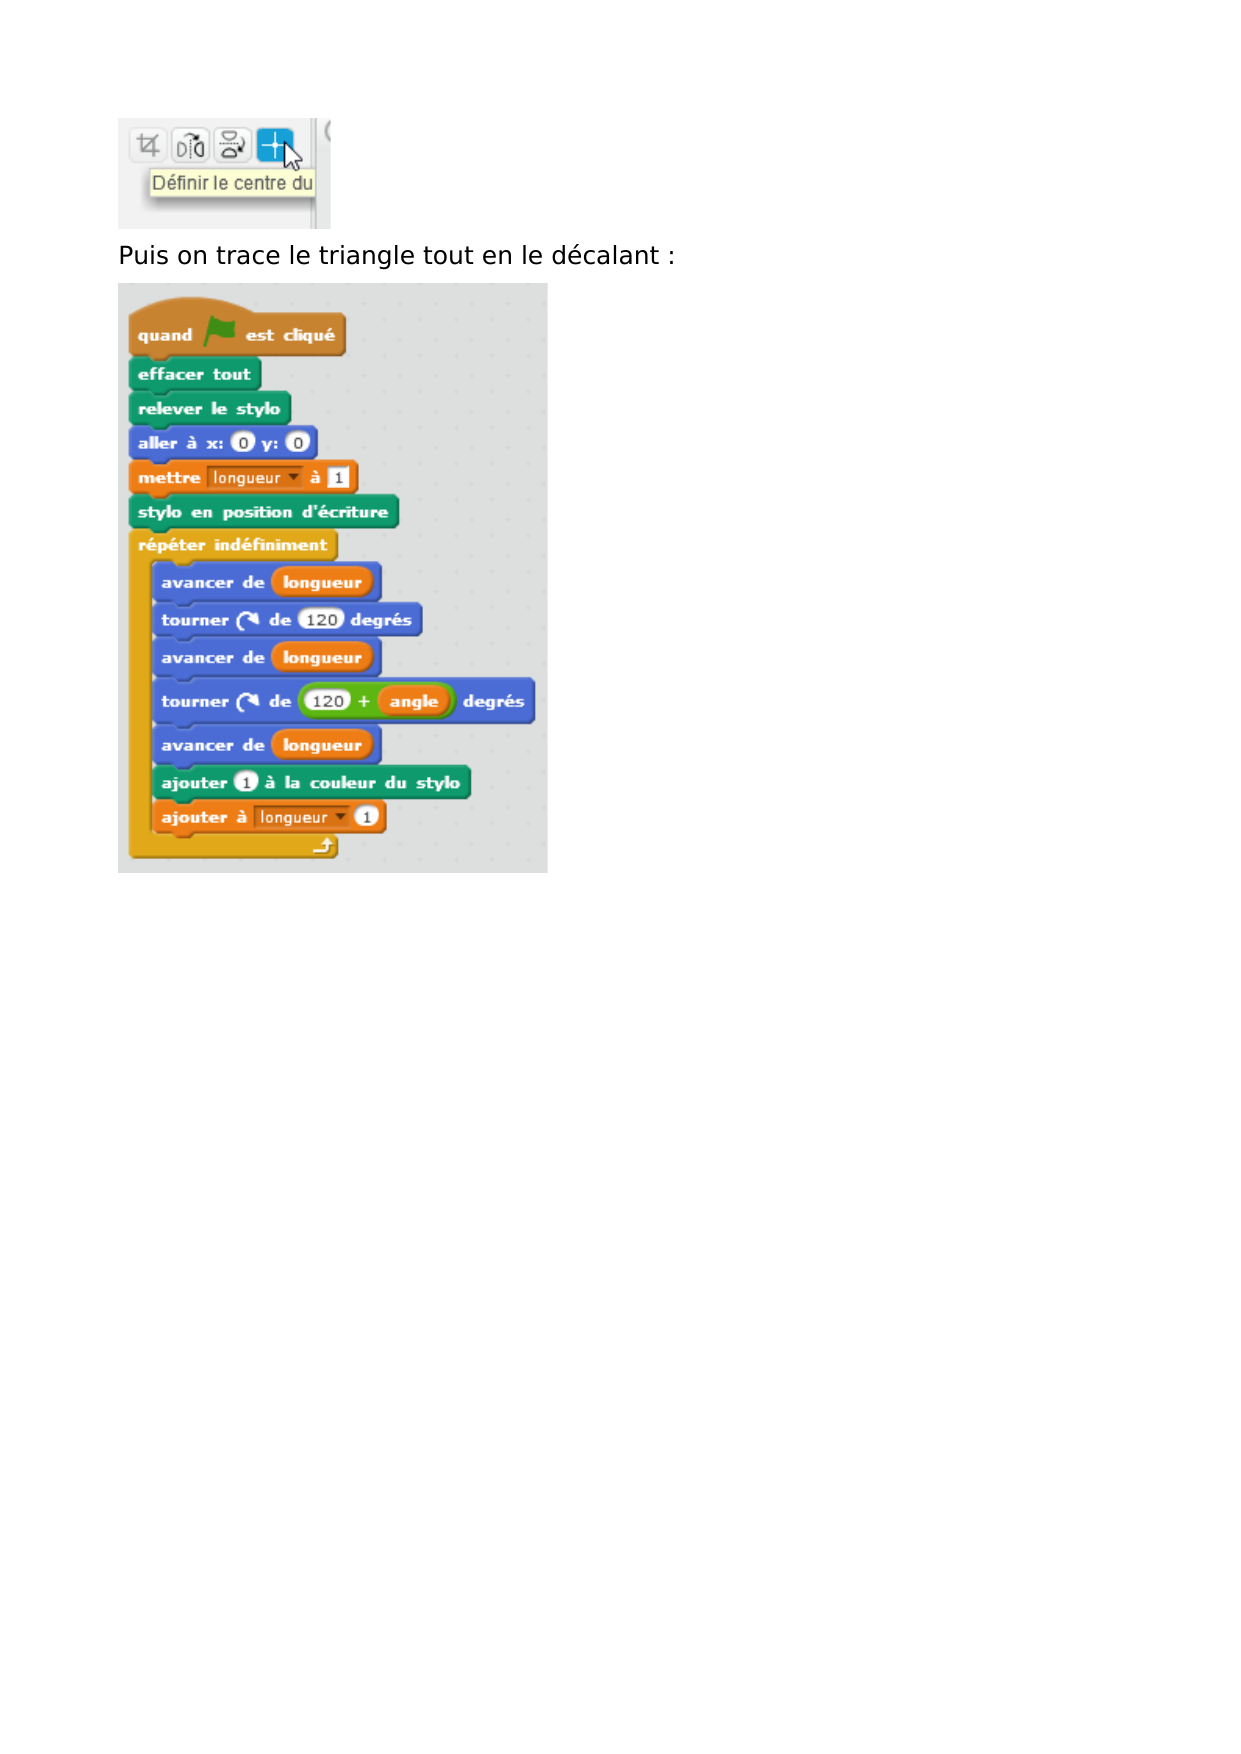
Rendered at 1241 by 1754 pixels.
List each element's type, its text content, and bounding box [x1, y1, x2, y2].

text Puis on trace le triangle tout en le décalant : [118, 242, 1122, 271]
picture [118, 118, 331, 229]
picture [118, 283, 548, 873]
